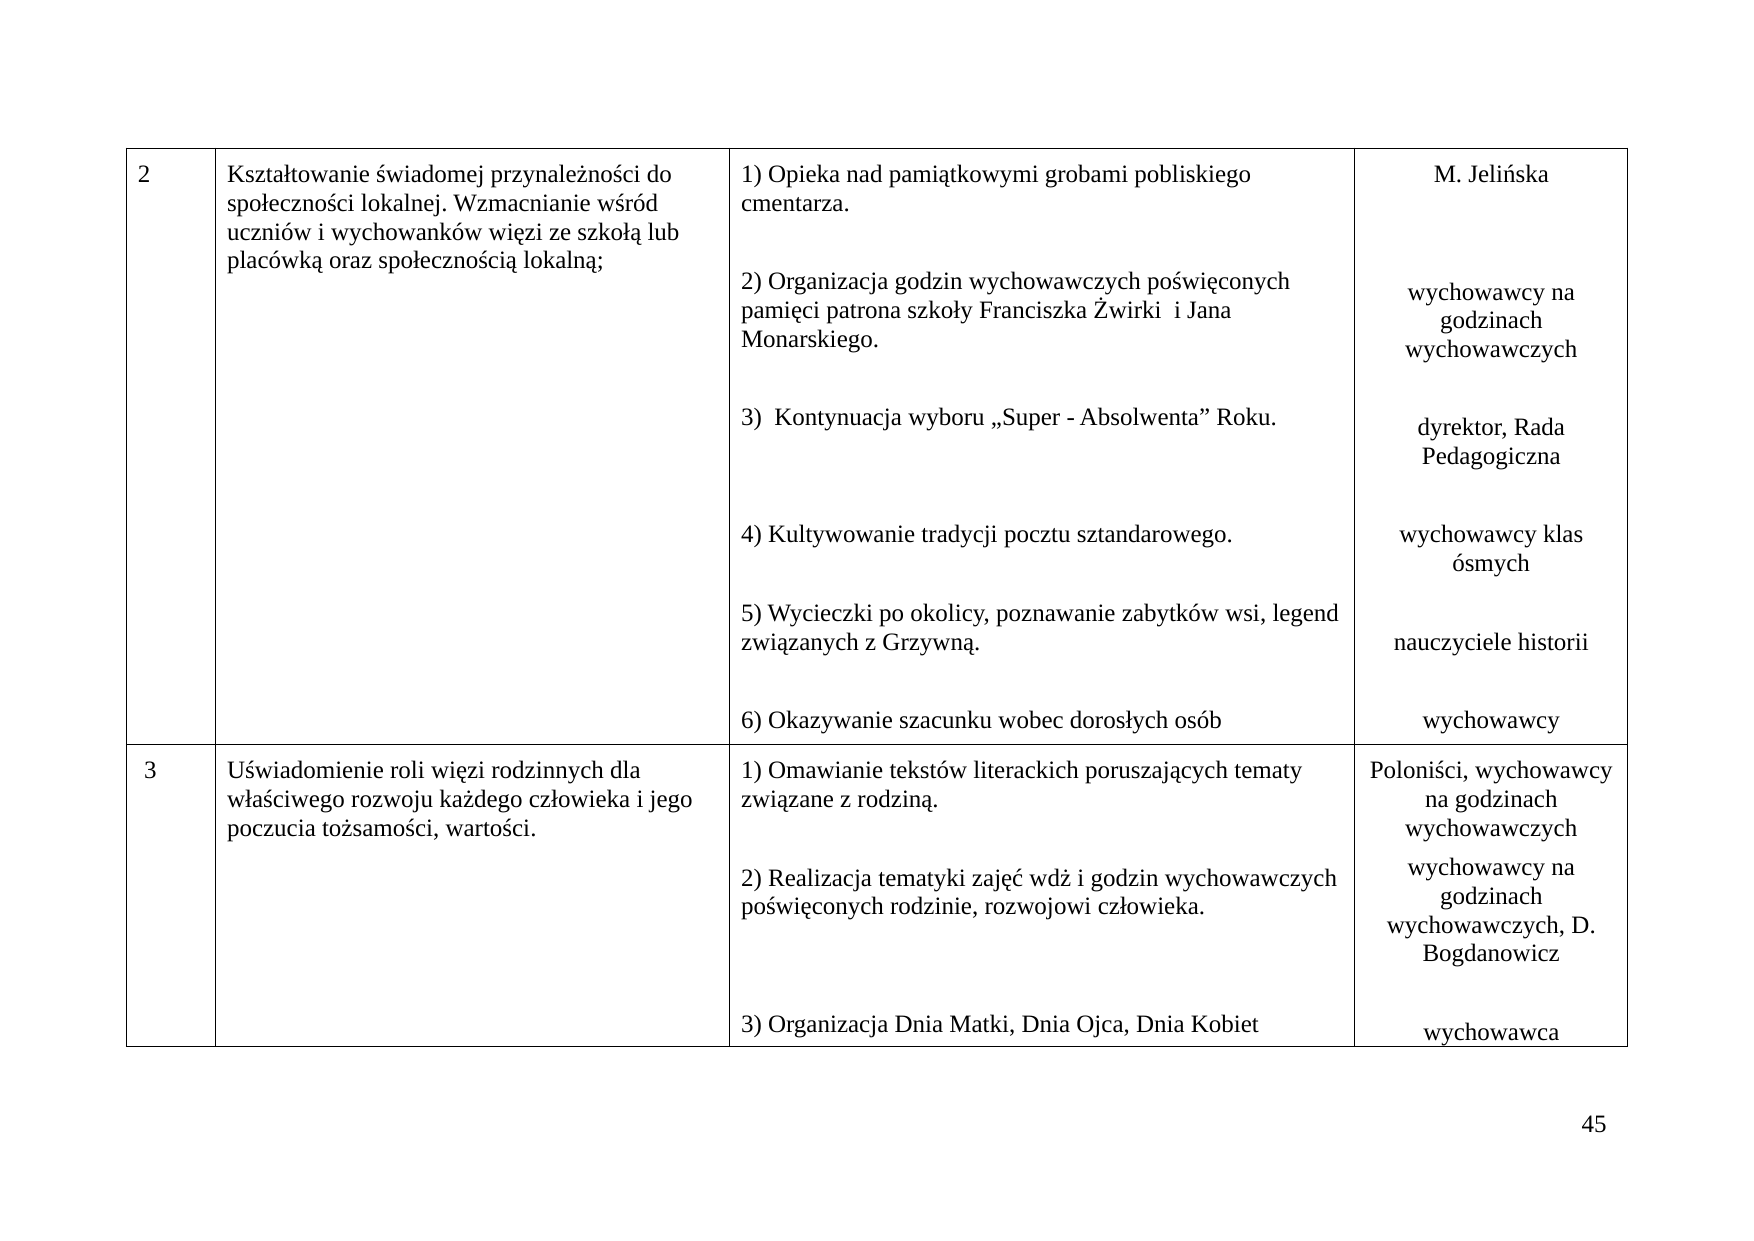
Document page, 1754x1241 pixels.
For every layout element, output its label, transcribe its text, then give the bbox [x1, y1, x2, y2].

table_cell M. Jelińska wychowawcy na godzinach wychowawczych dyrektor, Rada Pedagogiczna wychowawcy klas ósmych nauczyciele historii wychowawcy [1355, 149, 1627, 744]
table_cell 2 [127, 149, 215, 744]
table_cell 1) Omawianie tekstów literackich poruszających tematy związane z rodziną. 2) Realizacja tematyki zajęć wdż i godzin wychowawczych poświęconych rodzinie, rozwojowi człowieka. 3) Organizacja Dnia Matki, Dnia Ojca, Dnia Kobiet [730, 745, 1354, 1046]
table_cell Kształtowanie świadomej przynależności do społeczności lokalnej. Wzmacnianie wśród uczniów i wychowanków więzi ze szkołą lub placówką oraz społecznością lokalną; [216, 149, 729, 744]
table_cell 1) Opieka nad pamiątkowymi grobami pobliskiego cmentarza. 2) Organizacja godzin wychowawczych poświęconych pamięci patrona szkoły Franciszka Żwirki i Jana Monarskiego. 3) Kontynuacja wyboru „Super - Absolwenta” Roku. 4) Kultywowanie tradycji pocztu sztandarowego. 5) Wycieczki po okolicy, poznawanie zabytków wsi, legend związanych z Grzywną. 6) Okazywanie szacunku wobec dorosłych osób [730, 149, 1354, 744]
table_cell Uświadomienie roli więzi rodzinnych dla właściwego rozwoju każdego człowieka i jego poczucia tożsamości, wartości. [216, 745, 729, 1046]
table_cell Poloniści, wychowawcy na godzinach wychowawczych wychowawcy na godzinach wychowawczych, D. Bogdanowicz wychowawca [1355, 745, 1627, 1046]
table_cell 3 [127, 745, 215, 1046]
